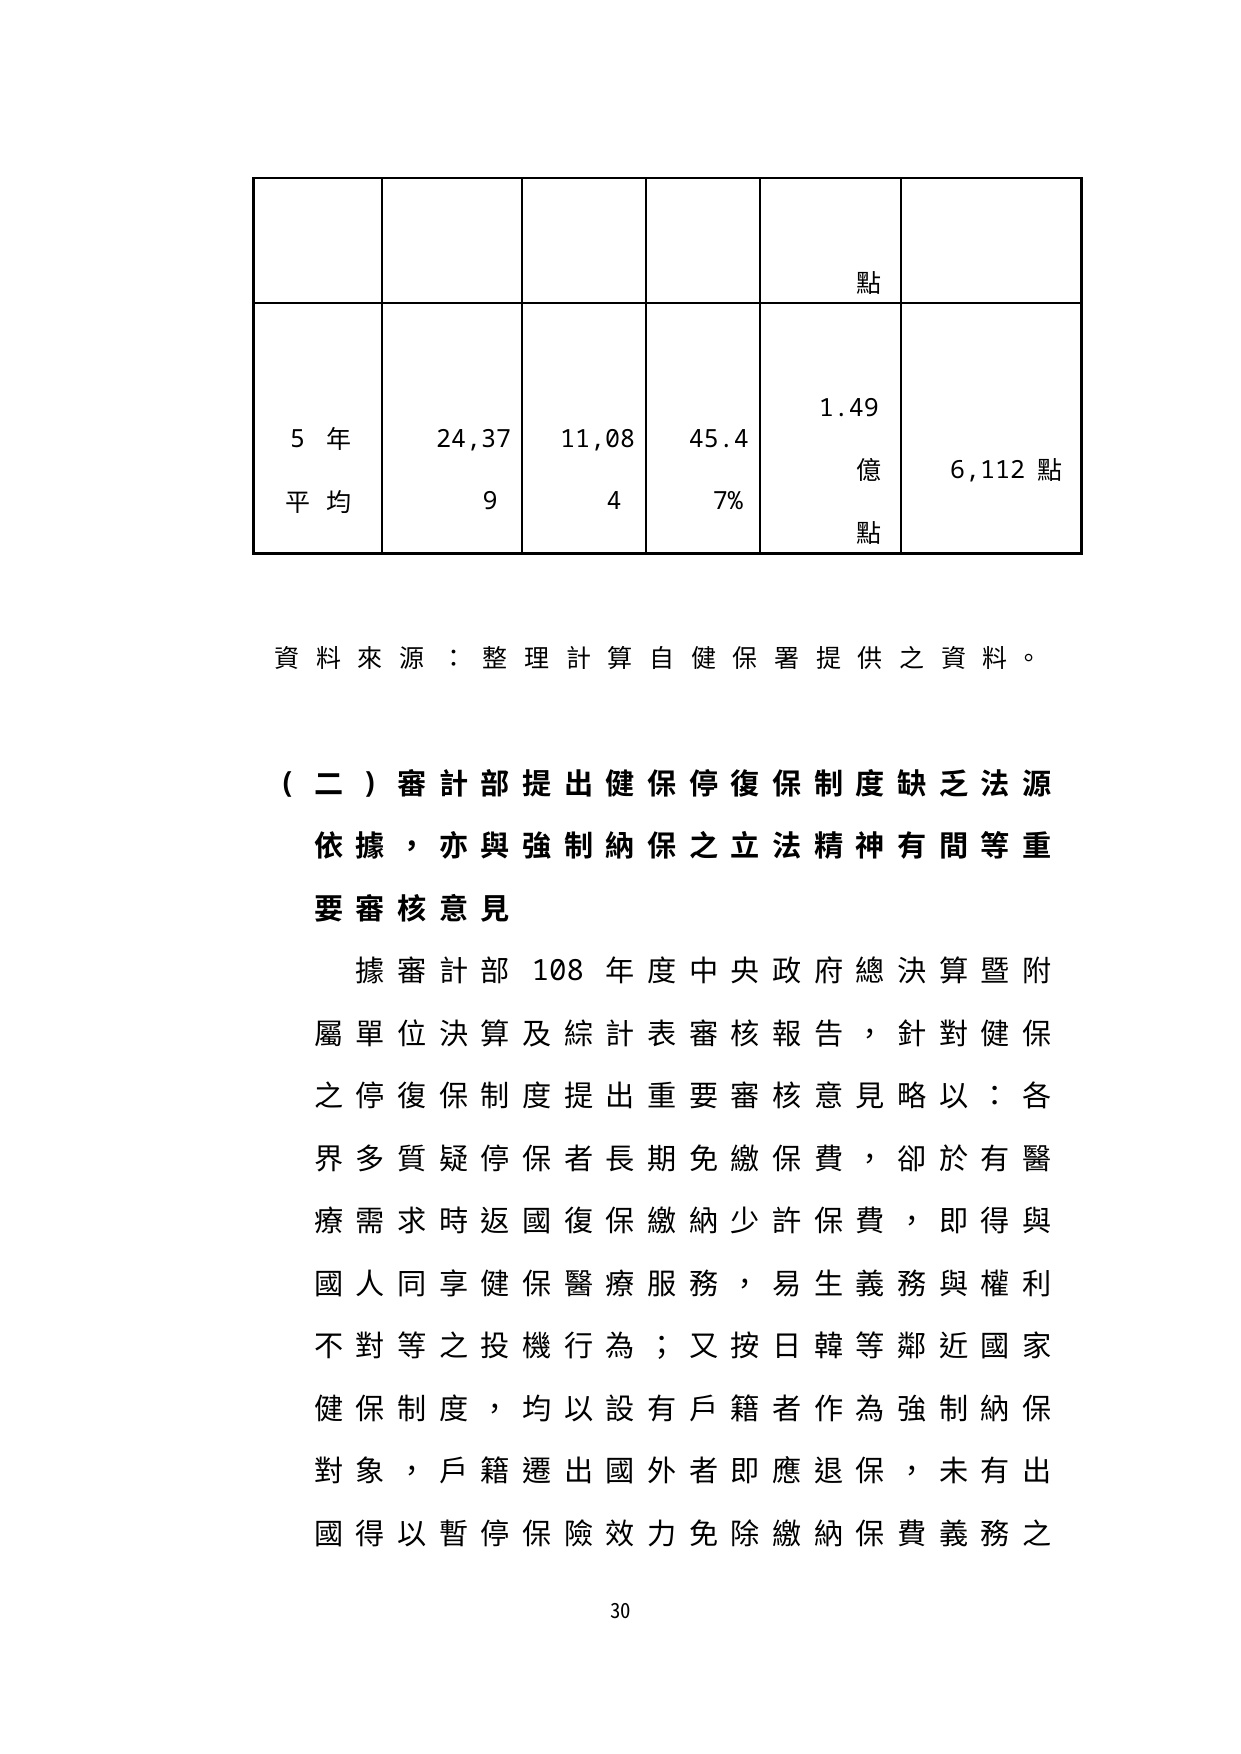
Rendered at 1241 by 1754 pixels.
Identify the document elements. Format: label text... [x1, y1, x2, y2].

table_cell 點 [761, 179, 900, 302]
text 資料來源：整理計算自健保署提供之資料。 [244, 615, 1060, 677]
table_cell [902, 179, 1080, 302]
table_cell 6,112點 [902, 304, 1080, 552]
table_cell [383, 179, 521, 302]
table_cell 11,084 [523, 304, 645, 552]
text 據審計部108年度中央政府總決算暨附屬單位決算及綜計表審核報告，針對健保之停復保制度提出重要審核意見略以：各界多質疑停保者長期免繳保費，卻於有醫療需求時返國復保繳納少許保費，即得與國人同享健保醫療服務，易生義務與權利不對等之投機行為；又按日韓等鄰近國家健保制度，均以設有戶籍者作為強制納保對象，戶籍遷出國外者即應退保，未有出國得以暫停保險效力免除繳納保費義務之 [271, 927, 1058, 1552]
table_cell 45.47% [647, 304, 759, 552]
table_cell [647, 179, 759, 302]
table_cell 5年平均 [255, 304, 381, 552]
table_cell 24,379 [383, 304, 521, 552]
table_cell [255, 179, 381, 302]
text (二)審計部提出健保停復保制度缺乏法源依據，亦與強制納保之立法精神有間等重要審核意見 [242, 740, 1058, 927]
table_cell 1.49億點 [761, 304, 900, 552]
table_cell [523, 179, 645, 302]
